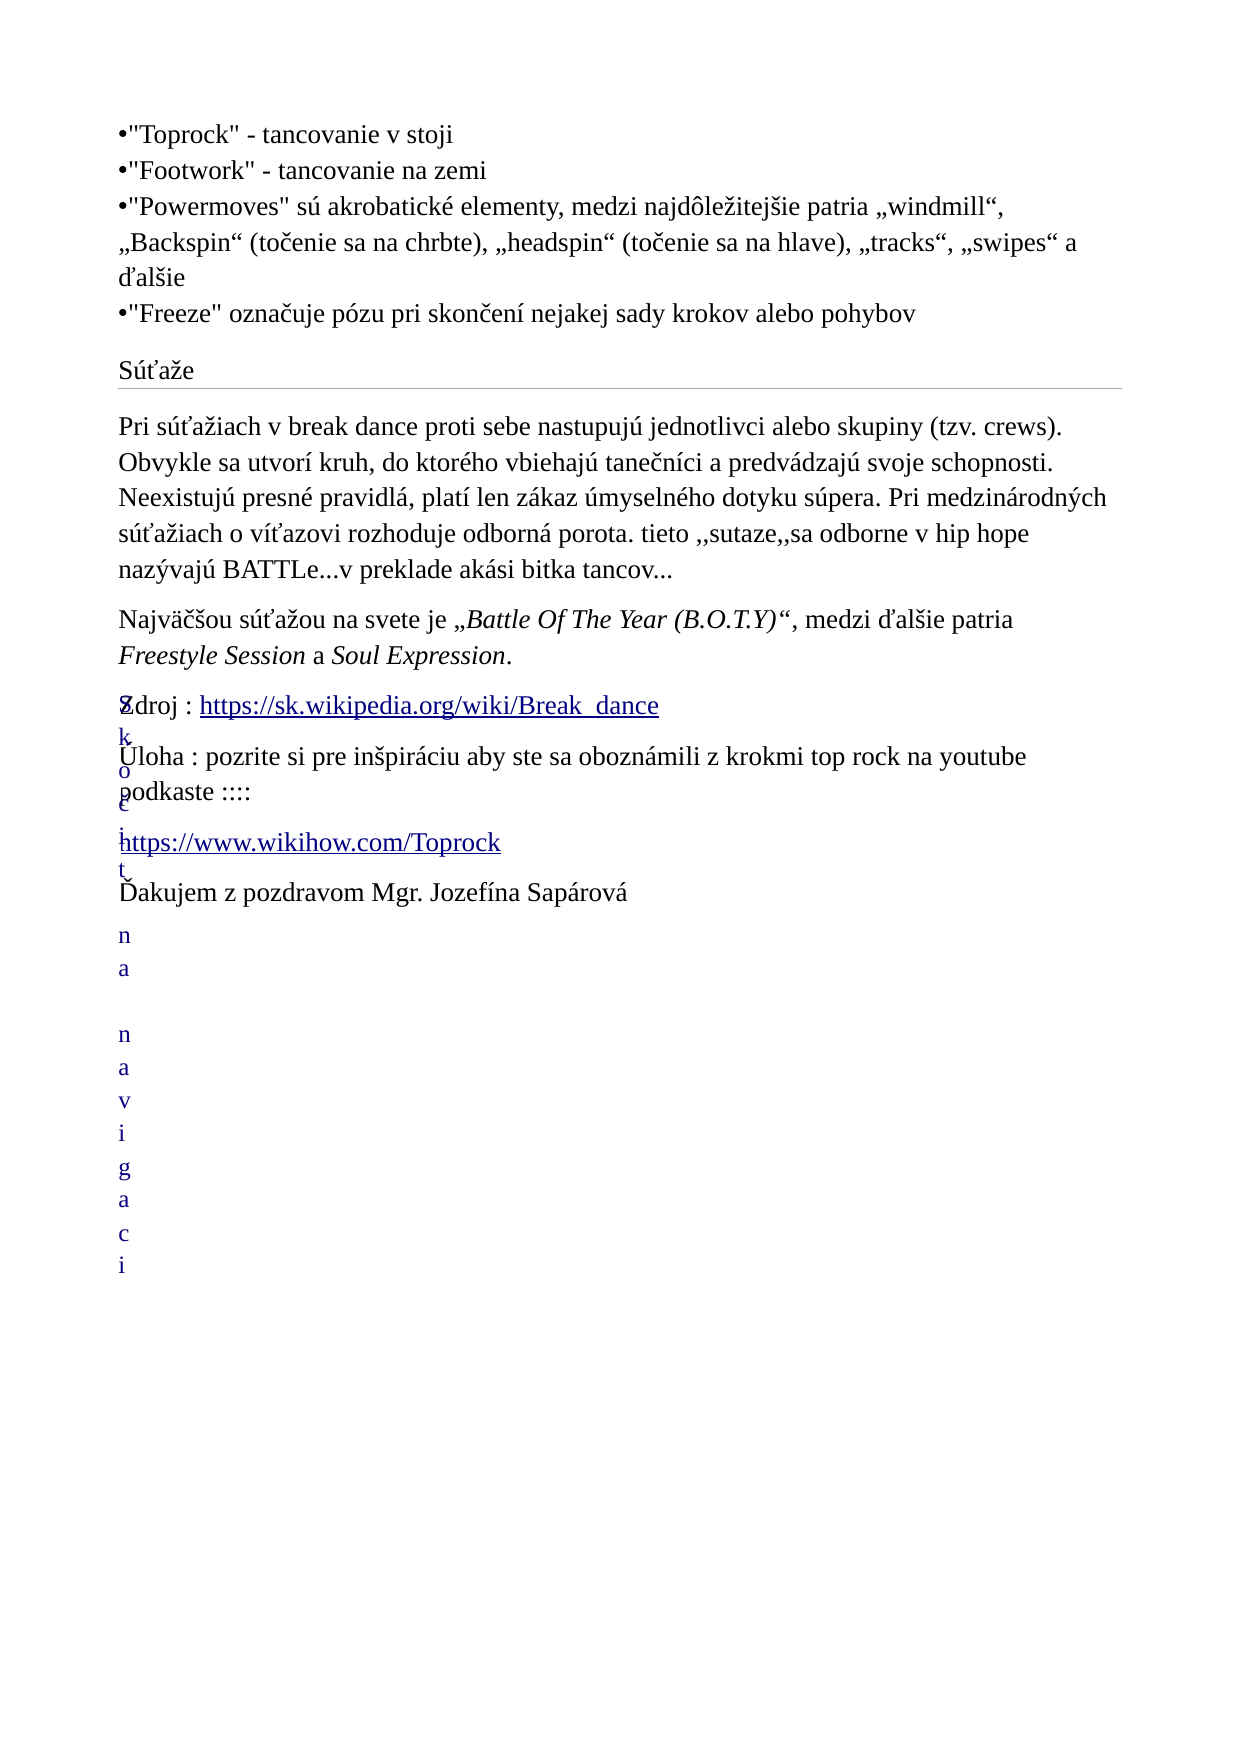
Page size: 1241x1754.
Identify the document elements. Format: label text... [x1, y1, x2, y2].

text Najväčšou súťažou na svete je „Battle Of The Year (B.O.T.Y)“, medzi ďalšie patria Freestyle Session a Soul Expression. [118, 603, 1122, 670]
text Pri súťažiach v break dance proti sebe nastupujú jednotlivci alebo skupiny (tzv. crews). Obvykle sa utvorí kruh, do ktorého vbiehajú tanečníci a predvádzajú svoje schopnosti. Neexistujú presné pravidlá, platí len zákaz úmyselného dotyku súpera. Pri medzinárodných súťažiach o víťazovi rozhoduje odborná porota. tieto ,,sutaze,,sa odborne v hip hope nazývajú BATTLe...v preklade akási bitka tancov... [118, 410, 1122, 584]
text https://www.wikihow.com/Toprock [121, 826, 1122, 857]
list "Freeze" označuje pózu pri skončení nejakej sady krokov alebo pohybov [118, 297, 1122, 328]
list "Toprock" - tancovanie v stoji [118, 118, 1122, 149]
list "Footwork" - tancovanie na zemi [118, 154, 1122, 185]
text Ďakujem z pozdravom Mgr. Jozefína Sapárová [121, 876, 1122, 907]
text Úloha : pozrite si pre inšpiráciu aby ste sa oboznámili z krokmi top rock na youtube podkaste :::: [121, 739, 1122, 806]
text Zdroj : https://sk.wikipedia.org/wiki/Break_dance [121, 689, 1122, 720]
list "Powermoves" sú akrobatické elementy, medzi najdôležitejšie patria „windmill“, „Backspin“ (točenie sa na chrbte), „headspin“ (točenie sa na hlave), „tracks“, „swipes“ a ďalšie [118, 190, 1122, 293]
subtitle Súťaže [118, 354, 1122, 388]
